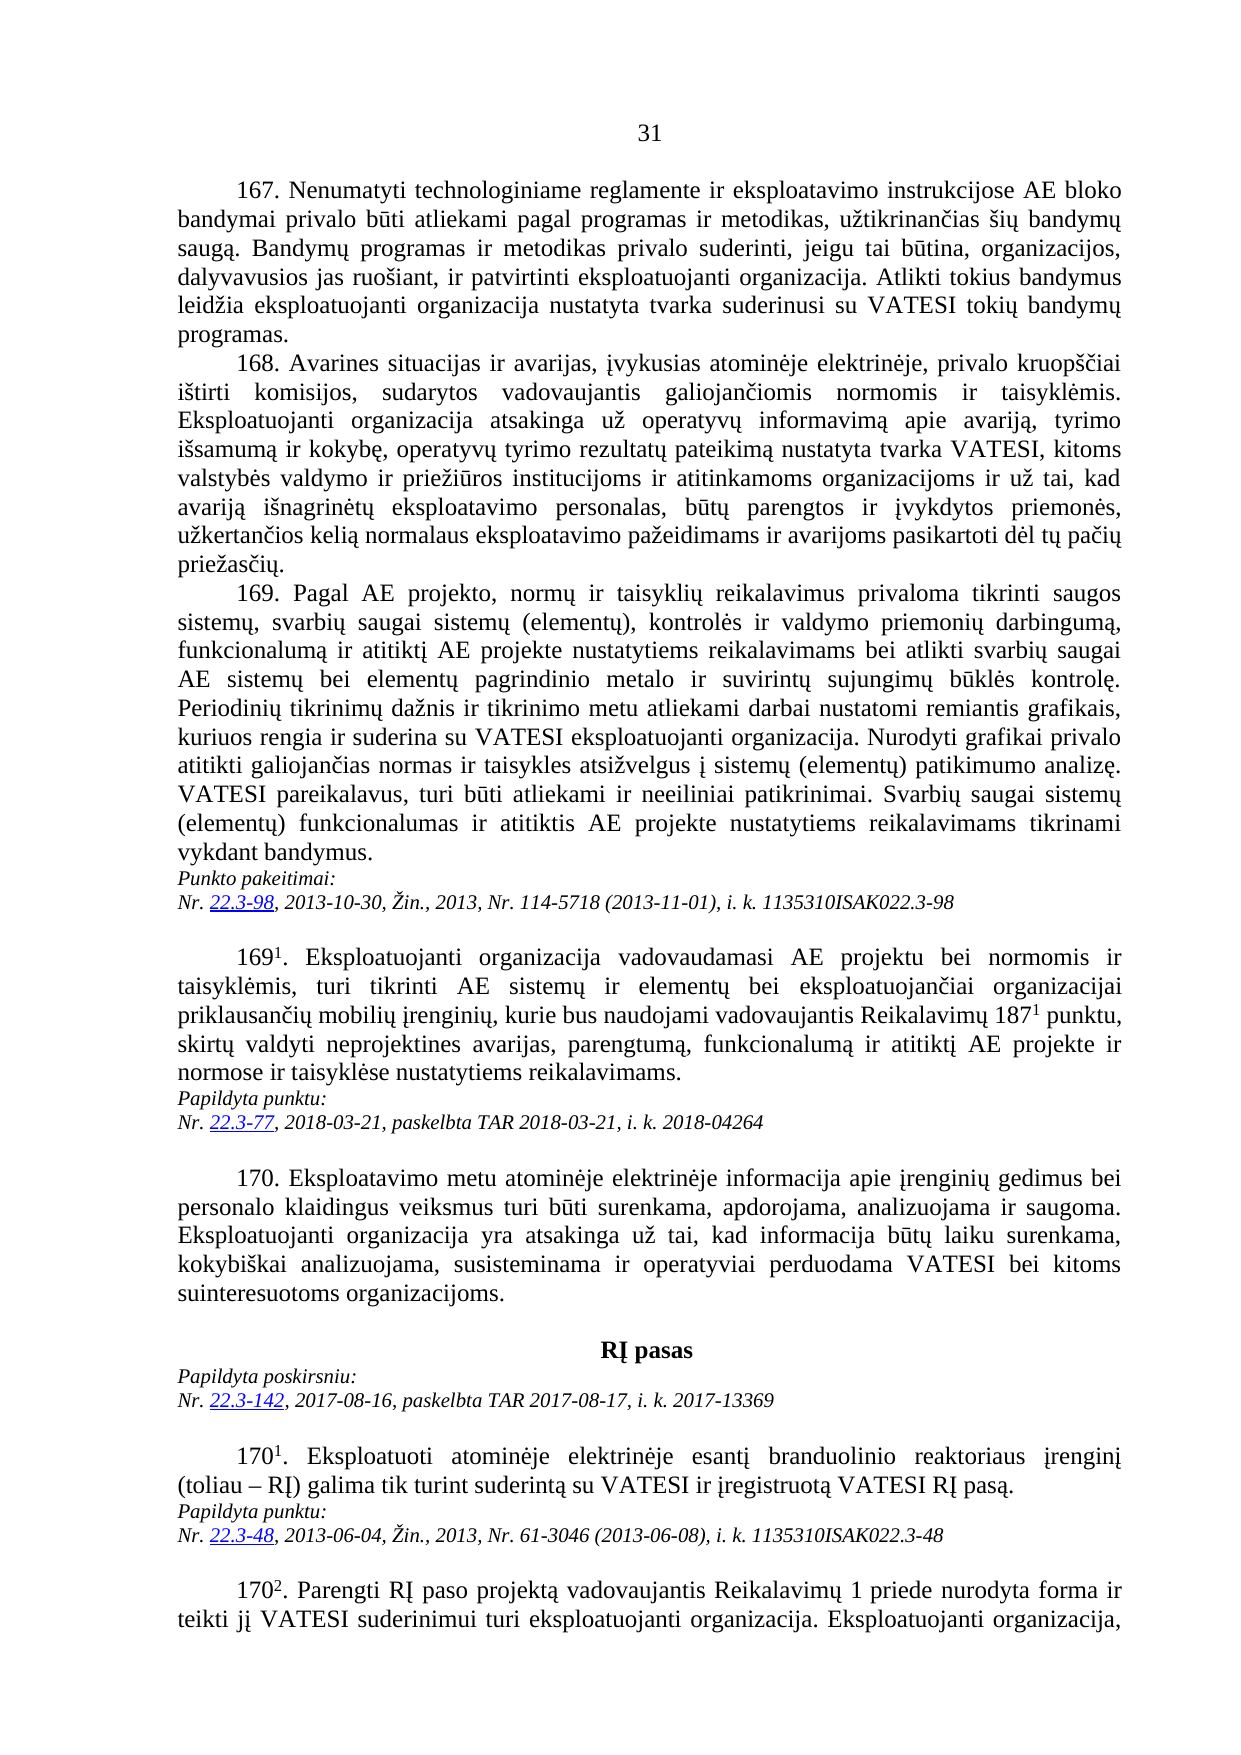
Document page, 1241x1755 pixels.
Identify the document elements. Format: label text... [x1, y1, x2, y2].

text RĮ pasas [177, 1336, 1122, 1364]
text 170. Eksploatavimo metu atominėje elektrinėje informacija apie įrenginių gedimus bei personalo klaidingus veiksmus turi būti surenkama, apdorojama, analizuojama ir saugoma. Eksploatuojanti organizacija yra atsakinga už tai, kad informacija būtų laiku surenkama, kokybiškai analizuojama, susisteminama ir operatyviai perduodama VATESI bei kitoms suinteresuotoms organizacijoms. [177, 1163, 1122, 1307]
text Nr. 22.3-98, 2013-10-30, Žin., 2013, Nr. 114-5718 (2013-11-01), i. k. 1135310ISAK022.3-98 [177, 890, 1122, 914]
text 1702. Parengti RĮ paso projektą vadovaujantis Reikalavimų 1 priede nurodyta forma ir teikti jį VATESI suderinimui turi eksploatuojanti organizacija. Eksploatuojanti organizacija, [177, 1576, 1122, 1633]
text 168. Avarines situacijas ir avarijas, įvykusias atominėje elektrinėje, privalo kruopščiai ištirti komisijos, sudarytos vadovaujantis galiojančiomis normomis ir taisyklėmis. Eksploatuojanti organizacija atsakinga už operatyvų informavimą apie avariją, tyrimo išsamumą ir kokybę, operatyvų tyrimo rezultatų pateikimą nustatyta tvarka VATESI, kitoms valstybės valdymo ir priežiūros institucijoms ir atitinkamoms organizacijoms ir už tai, kad avariją išnagrinėtų eksploatavimo personalas, būtų parengtos ir įvykdytos priemonės, užkertančios kelią normalaus eksploatavimo pažeidimams ir avarijoms pasikartoti dėl tų pačių priežasčių. [177, 348, 1122, 578]
text 1701. Eksploatuoti atominėje elektrinėje esantį branduolinio reaktoriaus įrenginį (toliau – RĮ) galima tik turint suderintą su VATESI ir įregistruotą VATESI RĮ pasą. [177, 1441, 1122, 1499]
text Punkto pakeitimai: [177, 866, 1122, 890]
text 169. Pagal AE projekto, normų ir taisyklių reikalavimus privaloma tikrinti saugos sistemų, svarbių saugai sistemų (elementų), kontrolės ir valdymo priemonių darbingumą, funkcionalumą ir atitiktį AE projekte nustatytiems reikalavimams bei atlikti svarbių saugai AE sistemų bei elementų pagrindinio metalo ir suvirintų sujungimų būklės kontrolę. Periodinių tikrinimų dažnis ir tikrinimo metu atliekami darbai nustatomi remiantis grafikais, kuriuos rengia ir suderina su VATESI eksploatuojanti organizacija. Nurodyti grafikai privalo atitikti galiojančias normas ir taisykles atsižvelgus į sistemų (elementų) patikimumo analizę. VATESI pareikalavus, turi būti atliekami ir neeiliniai patikrinimai. Svarbių saugai sistemų (elementų) funkcionalumas ir atitiktis AE projekte nustatytiems reikalavimams tikrinami vykdant bandymus. [177, 578, 1122, 866]
text Nr. 22.3-77, 2018-03-21, paskelbta TAR 2018-03-21, i. k. 2018-04264 [177, 1110, 1122, 1134]
text Papildyta punktu: [177, 1086, 1122, 1110]
text 1691. Eksploatuojanti organizacija vadovaudamasi AE projektu bei normomis ir taisyklėmis, turi tikrinti AE sistemų ir elementų bei eksploatuojančiai organizacijai priklausančių mobilių įrenginių, kurie bus naudojami vadovaujantis Reikalavimų 1871 punktu, skirtų valdyti neprojektines avarijas, parengtumą, funkcionalumą ir atitiktį AE projekte ir normose ir taisyklėse nustatytiems reikalavimams. [177, 942, 1122, 1086]
text Nr. 22.3-142, 2017-08-16, paskelbta TAR 2017-08-17, i. k. 2017-13369 [177, 1388, 1122, 1412]
text 167. Nenumatyti technologiniame reglamente ir eksploatavimo instrukcijose AE bloko bandymai privalo būti atliekami pagal programas ir metodikas, užtikrinančias šių bandymų saugą. Bandymų programas ir metodikas privalo suderinti, jeigu tai būtina, organizacijos, dalyvavusios jas ruošiant, ir patvirtinti eksploatuojanti organizacija. Atlikti tokius bandymus leidžia eksploatuojanti organizacija nustatyta tvarka suderinusi su VATESI tokių bandymų programas. [177, 176, 1122, 348]
text Nr. 22.3-48, 2013-06-04, Žin., 2013, Nr. 61-3046 (2013-06-08), i. k. 1135310ISAK022.3-48 [177, 1523, 1122, 1547]
text Papildyta punktu: [177, 1499, 1122, 1523]
text Papildyta poskirsniu: [177, 1364, 1122, 1388]
